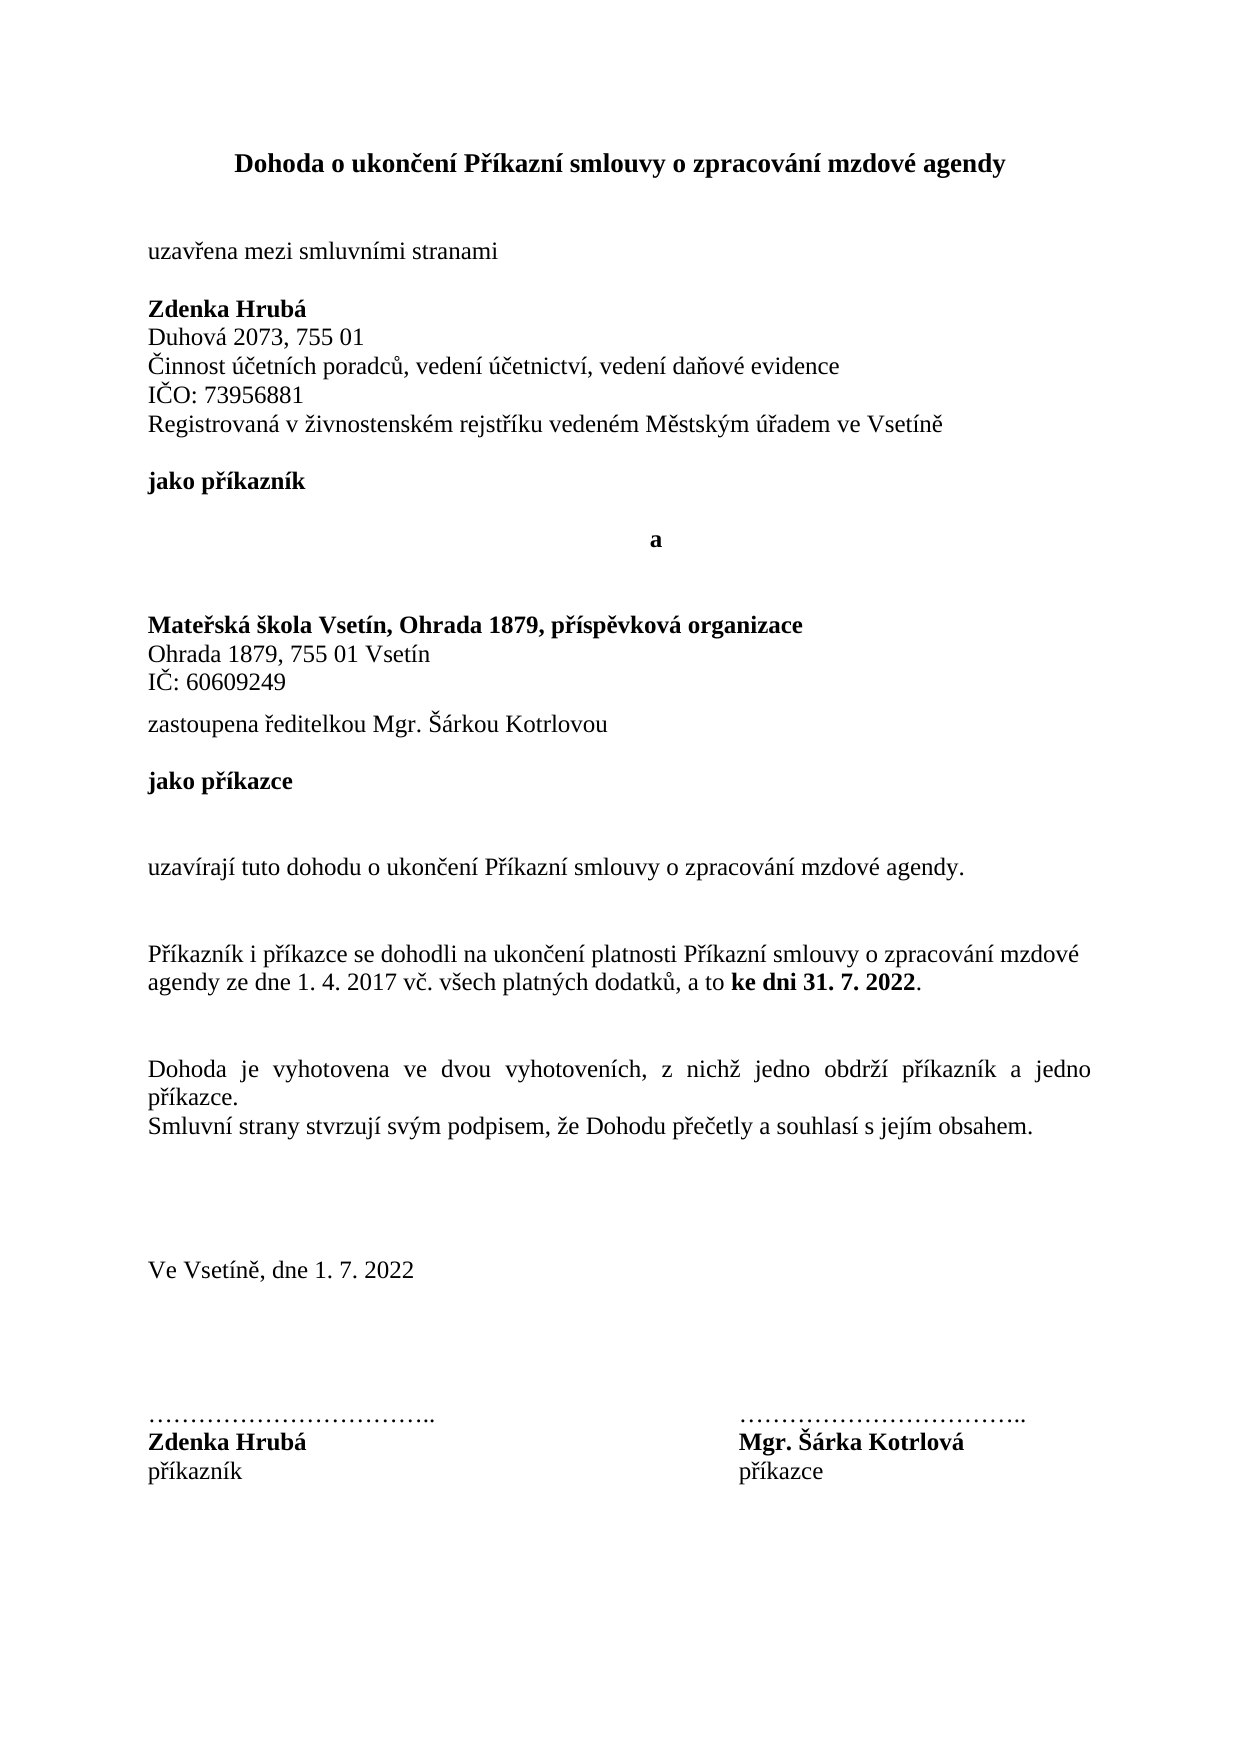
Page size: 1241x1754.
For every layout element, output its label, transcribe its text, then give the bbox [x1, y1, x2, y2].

text IČO: 73956881 [148, 380, 1093, 409]
text zastoupena ředitelkou Mgr. Šárkou Kotrlovou [148, 709, 1093, 737]
text …………………………….. …………………………….. [148, 1399, 1093, 1427]
text Příkazník i příkazce se dohodli na ukončení platnosti Příkazní smlouvy o zpracování mzdové agendy ze dne 1. 4. 2017 vč. všech platných dodatků, a to ke dni 31. 7. 2022. [148, 939, 1093, 996]
text příkazník příkazce [148, 1456, 1093, 1485]
text Dohoda je vyhotovena ve dvou vyhotoveních, z nichž jedno obdrží příkazník a jedno příkazce. [148, 1054, 1093, 1111]
text Ve Vsetíně, dne 1. 7. 2022 [148, 1255, 1093, 1284]
text a [148, 524, 1093, 552]
text IČ: 60609249 [148, 667, 1093, 696]
text jako příkazce [148, 766, 1093, 795]
text uzavírají tuto dohodu o ukončení Příkazní smlouvy o zpracování mzdové agendy. [148, 852, 1093, 881]
text Zdenka Hrubá Mgr. Šárka Kotrlová [148, 1427, 1093, 1456]
text Zdenka Hrubá [148, 294, 1093, 322]
text Duhová 2073, 755 01 [148, 322, 1093, 351]
text Registrovaná v živnostenském rejstříku vedeném Městským úřadem ve Vsetíně [148, 409, 1093, 437]
text Ohrada 1879, 755 01 Vsetín [148, 639, 1093, 667]
text Smluvní strany stvrzují svým podpisem, že Dohodu přečetly a souhlasí s jejím obsahem. [148, 1111, 1093, 1140]
text Mateřská škola Vsetín, Ohrada 1879, příspěvková organizace [148, 610, 1093, 639]
text Činnost účetních poradců, vedení účetnictví, vedení daňové evidence [148, 351, 1093, 380]
text jako příkazník [148, 466, 1093, 495]
text Dohoda o ukončení Příkazní smlouvy o zpracování mzdové agendy [148, 148, 1093, 179]
text uzavřena mezi smluvními stranami [148, 236, 1093, 265]
